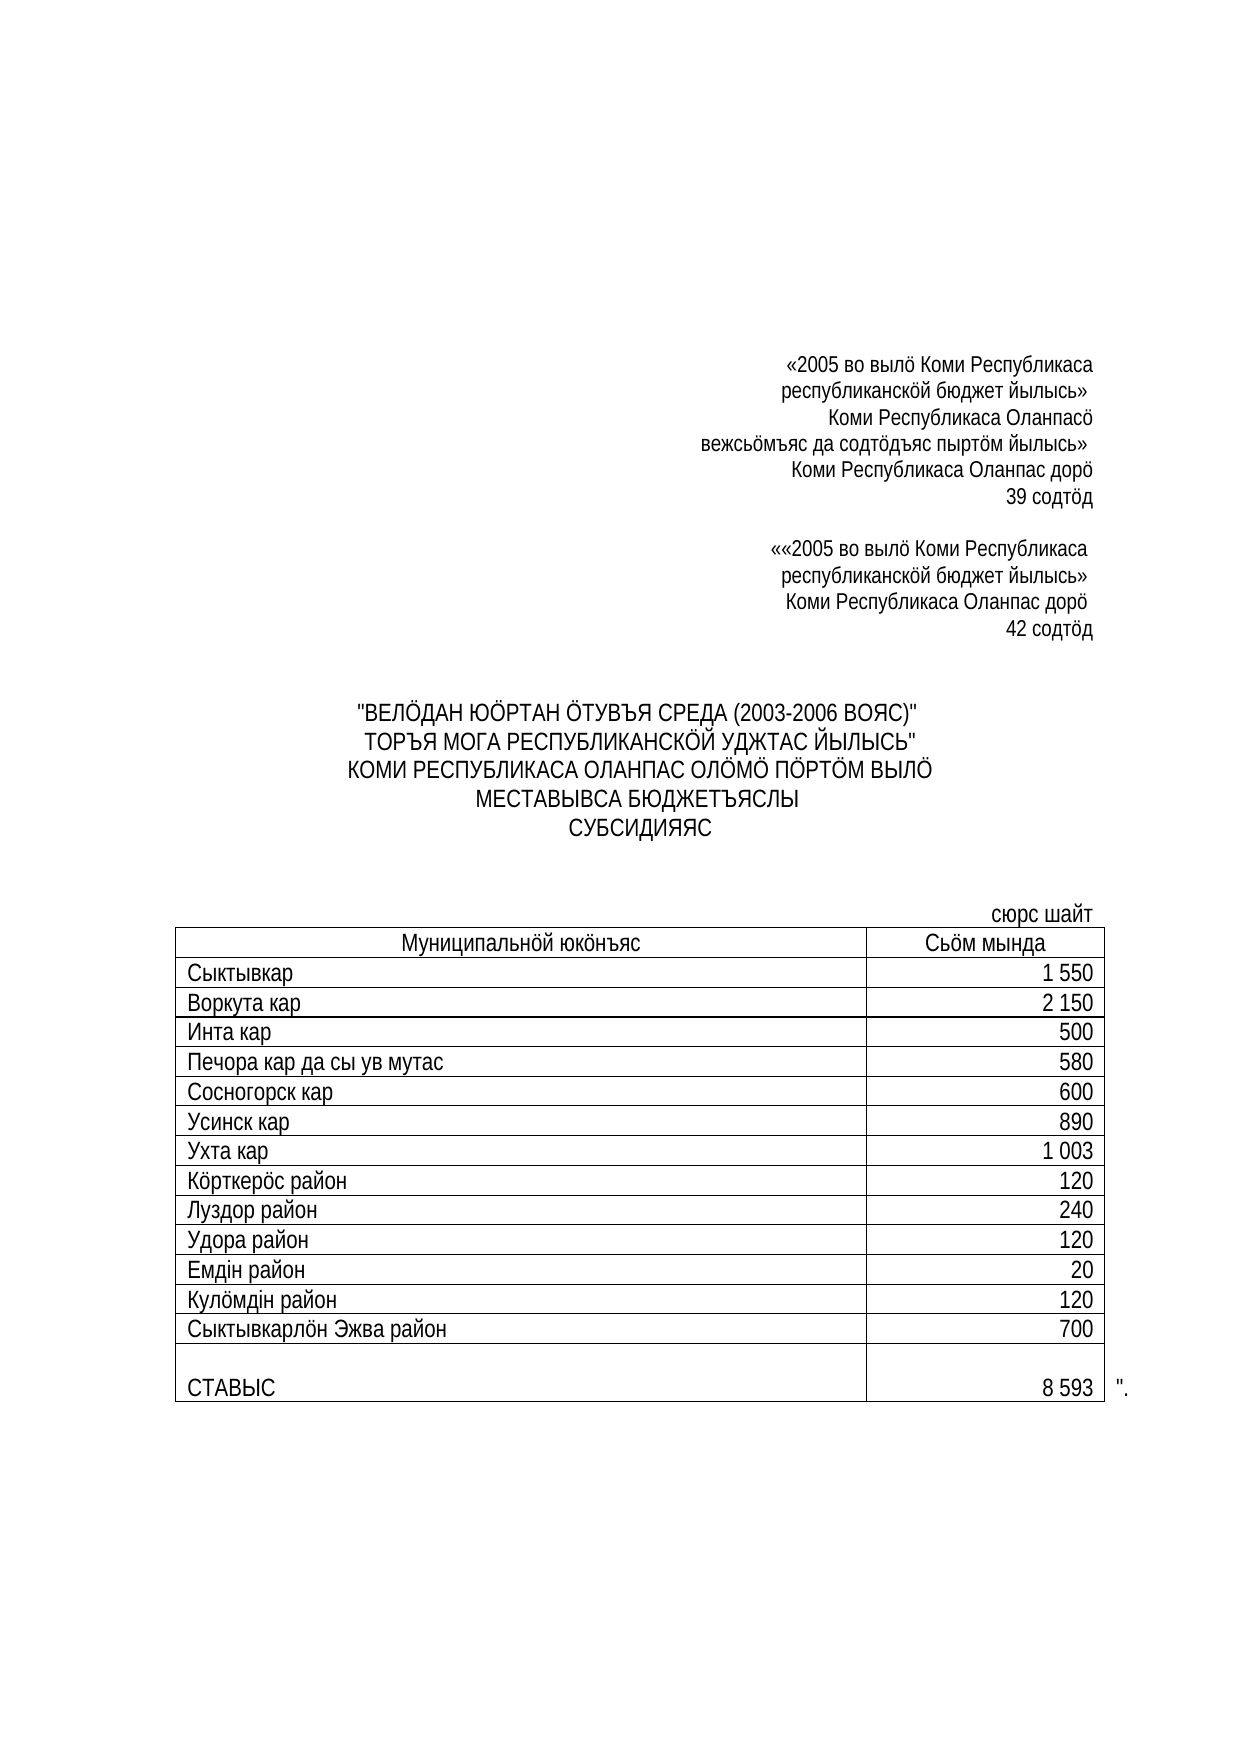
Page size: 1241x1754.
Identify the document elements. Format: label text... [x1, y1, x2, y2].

table_cell 700 [867, 1314, 1104, 1343]
table_cell Сыктывкарлöн Эжва район [176, 1314, 866, 1343]
table_cell [1105, 1046, 1148, 1076]
text СУБСИДИЯЯС [187, 813, 1093, 841]
table_cell [1105, 1016, 1148, 1046]
text "ВЕЛÖДАН ЮÖРТАН ÖТУВЪЯ СРЕДА (2003-2006 ВОЯС)" [187, 698, 1093, 727]
text Коми Республикаса Оланпасö [187, 404, 1093, 430]
table_cell [1105, 1254, 1148, 1283]
text ТОРЪЯ МОГА РЕСПУБЛИКАНСКÖЙ УДЖТАС ЙЫЛЫСЬ" [187, 727, 1093, 755]
table_cell 500 [867, 1018, 1104, 1046]
text Коми Республикаса Оланпас дорö [187, 456, 1093, 483]
table_cell [1105, 1313, 1148, 1343]
table_cell [1105, 1195, 1148, 1224]
table_cell Усинск кар [176, 1106, 866, 1135]
table_cell Сосногорск кар [176, 1077, 866, 1105]
text республиканскöй бюджет йылысь» [187, 562, 1093, 588]
table_cell 120 [867, 1225, 1104, 1254]
table_cell 1 550 [867, 958, 1104, 987]
table_cell 8 593 [867, 1344, 1104, 1401]
table_cell Кöрткерöс район [176, 1166, 866, 1194]
table_cell Луздор район [176, 1196, 866, 1224]
table_cell 1 003 [867, 1136, 1104, 1165]
text сюрс шайт [187, 899, 1093, 927]
table_cell Ухта кар [176, 1136, 866, 1165]
table_cell [1105, 957, 1148, 987]
table_cell Печора кар да сы ув мутас [176, 1047, 866, 1076]
table_cell [1105, 1135, 1148, 1165]
table_cell [1105, 1284, 1148, 1313]
text КОМИ РЕСПУБЛИКАСА ОЛАНПАС ОЛÖМÖ ПÖРТÖМ ВЫЛÖ [187, 755, 1093, 784]
table_header Сьöм мында [867, 928, 1104, 957]
table_cell Кулöмдiн район [176, 1285, 866, 1313]
table_cell Воркута кар [176, 988, 866, 1016]
text «2005 во вылö Коми Республикаса [187, 351, 1093, 377]
table_cell 2 150 [867, 988, 1104, 1016]
table_cell Удора район [176, 1225, 866, 1254]
table_cell Сыктывкар [176, 958, 866, 987]
table_cell [1105, 1105, 1148, 1135]
table_cell 580 [867, 1047, 1104, 1076]
table_header [1105, 927, 1148, 957]
table_cell [1105, 1224, 1148, 1254]
table_cell [1105, 987, 1148, 1016]
text Коми Республикаса Оланпас дорö [187, 588, 1093, 614]
table_cell 600 [867, 1077, 1104, 1105]
text 42 содтöд [187, 614, 1093, 641]
text ««2005 во вылö Коми Республикаса [187, 535, 1093, 562]
table_cell СТАВЫС [176, 1344, 866, 1401]
table_header Муниципальнöй юкöнъяс [176, 928, 866, 957]
text МЕСТАВЫВСА БЮДЖЕТЪЯСЛЫ [187, 784, 1093, 813]
table_cell 20 [867, 1255, 1104, 1283]
table_cell 240 [867, 1196, 1104, 1224]
table_cell [1105, 1076, 1148, 1105]
table_cell 120 [867, 1166, 1104, 1194]
text 39 содтöд [187, 483, 1093, 509]
table_cell 890 [867, 1106, 1104, 1135]
text республиканскöй бюджет йылысь» [187, 377, 1093, 404]
table_cell Емдiн район [176, 1255, 866, 1283]
table_cell ". [1105, 1343, 1148, 1401]
table_cell [1105, 1165, 1148, 1194]
table_cell Инта кар [176, 1018, 866, 1046]
text вежсьöмъяс да содтöдъяс пыртöм йылысь» [187, 430, 1093, 456]
table_cell 120 [867, 1285, 1104, 1313]
